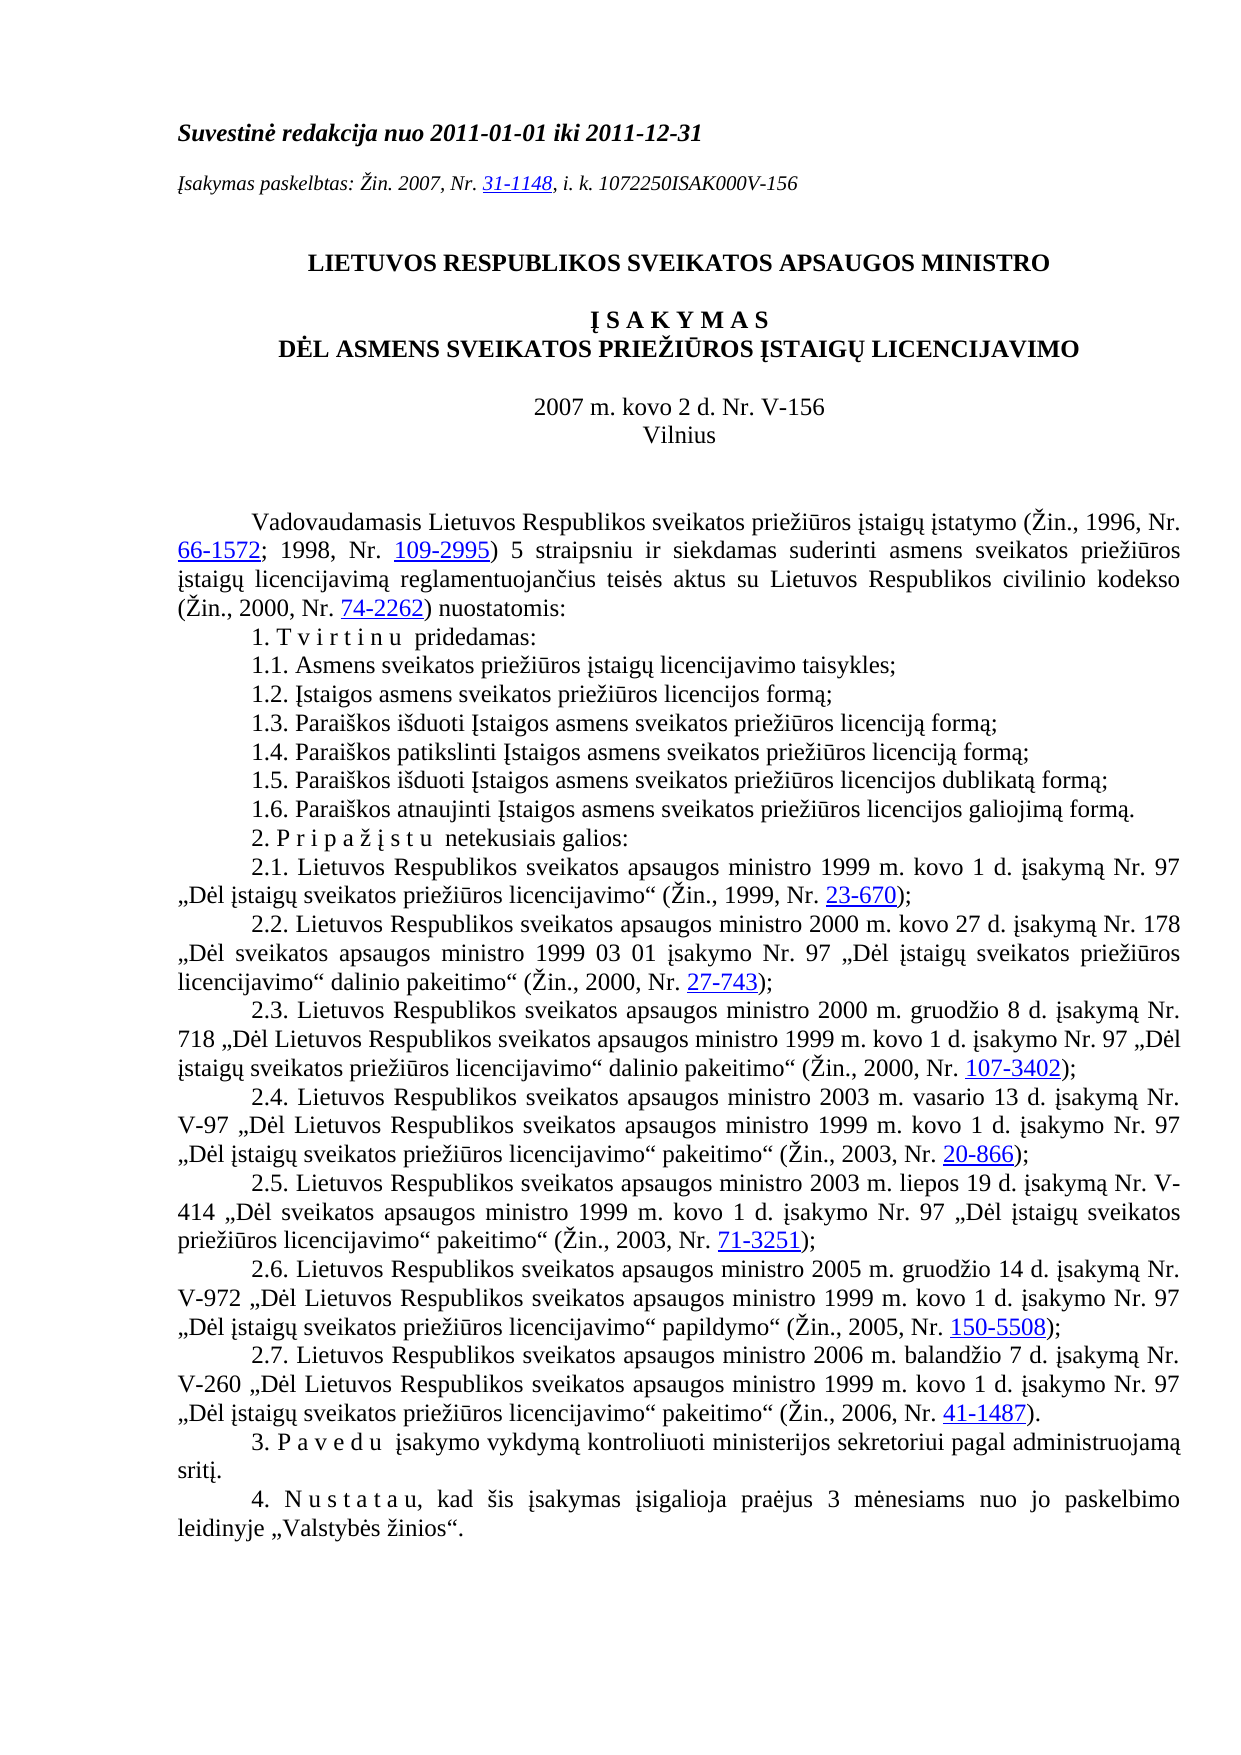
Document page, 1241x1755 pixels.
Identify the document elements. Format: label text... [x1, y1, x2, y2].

text DĖL ASMENS SVEIKATOS PRIEŽIŪROS ĮSTAIGŲ LICENCIJAVIMO [177, 334, 1181, 363]
text 1. Tvirtinu pridedamas: [177, 622, 1181, 650]
text 2.6. Lietuvos Respublikos sveikatos apsaugos ministro 2005 m. gruodžio 14 d. įsakymą Nr. V-972 „Dėl Lietuvos Respublikos sveikatos apsaugos ministro 1999 m. kovo 1 d. įsakymo Nr. 97 „Dėl įstaigų sveikatos priežiūros licencijavimo“ papildymo“ (Žin., 2005, Nr. 150-5508); [177, 1254, 1181, 1340]
text Į S A K Y M A S [177, 305, 1181, 334]
text 1.3. Paraiškos išduoti Įstaigos asmens sveikatos priežiūros licenciją formą; [177, 708, 1181, 737]
text 1.1. Asmens sveikatos priežiūros įstaigų licencijavimo taisykles; [177, 650, 1181, 679]
text 2. Pripažįstu netekusiais galios: [177, 823, 1181, 852]
text 2.7. Lietuvos Respublikos sveikatos apsaugos ministro 2006 m. balandžio 7 d. įsakymą Nr. V-260 „Dėl Lietuvos Respublikos sveikatos apsaugos ministro 1999 m. kovo 1 d. įsakymo Nr. 97 „Dėl įstaigų sveikatos priežiūros licencijavimo“ pakeitimo“ (Žin., 2006, Nr. 41-1487). [177, 1340, 1181, 1427]
text LIETUVOS RESPUBLIKOS SVEIKATOS APSAUGOS MINISTRO [177, 248, 1181, 277]
text 4. Nustatau, kad šis įsakymas įsigalioja praėjus 3 mėnesiams nuo jo paskelbimo leidinyje „Valstybės žinios“. [177, 1484, 1181, 1542]
text 1.2. Įstaigos asmens sveikatos priežiūros licencijos formą; [177, 679, 1181, 708]
text 2.5. Lietuvos Respublikos sveikatos apsaugos ministro 2003 m. liepos 19 d. įsakymą Nr. V-414 „Dėl sveikatos apsaugos ministro 1999 m. kovo 1 d. įsakymo Nr. 97 „Dėl įstaigų sveikatos priežiūros licencijavimo“ pakeitimo“ (Žin., 2003, Nr. 71-3251); [177, 1168, 1181, 1254]
text Įsakymas paskelbtas: Žin. 2007, Nr. 31-1148, i. k. 1072250ISAK000V-156 [177, 171, 1181, 195]
text Vilnius [177, 420, 1181, 449]
text 2.2. Lietuvos Respublikos sveikatos apsaugos ministro 2000 m. kovo 27 d. įsakymą Nr. 178 „Dėl sveikatos apsaugos ministro 1999 03 01 įsakymo Nr. 97 „Dėl įstaigų sveikatos priežiūros licencijavimo“ dalinio pakeitimo“ (Žin., 2000, Nr. 27-743); [177, 909, 1181, 995]
text Suvestinė redakcija nuo 2011-01-01 iki 2011-12-31 [177, 118, 1181, 147]
text 2007 m. kovo 2 d. Nr. V-156 [177, 392, 1181, 420]
text 1.6. Paraiškos atnaujinti Įstaigos asmens sveikatos priežiūros licencijos galiojimą formą. [177, 794, 1181, 823]
text 1.4. Paraiškos patikslinti Įstaigos asmens sveikatos priežiūros licenciją formą; [177, 737, 1181, 765]
text 2.1. Lietuvos Respublikos sveikatos apsaugos ministro 1999 m. kovo 1 d. įsakymą Nr. 97 „Dėl įstaigų sveikatos priežiūros licencijavimo“ (Žin., 1999, Nr. 23-670); [177, 852, 1181, 909]
text 2.4. Lietuvos Respublikos sveikatos apsaugos ministro 2003 m. vasario 13 d. įsakymą Nr. V-97 „Dėl Lietuvos Respublikos sveikatos apsaugos ministro 1999 m. kovo 1 d. įsakymo Nr. 97 „Dėl įstaigų sveikatos priežiūros licencijavimo“ pakeitimo“ (Žin., 2003, Nr. 20-866); [177, 1082, 1181, 1168]
text Vadovaudamasis Lietuvos Respublikos sveikatos priežiūros įstaigų įstatymo (Žin., 1996, Nr. 66-1572; 1998, Nr. 109-2995) 5 straipsniu ir siekdamas suderinti asmens sveikatos priežiūros įstaigų licencijavimą reglamentuojančius teisės aktus su Lietuvos Respublikos civilinio kodekso (Žin., 2000, Nr. 74-2262) nuostatomis: [177, 507, 1181, 622]
text 3. Pavedu įsakymo vykdymą kontroliuoti ministerijos sekretoriui pagal administruojamą sritį. [177, 1427, 1181, 1484]
text 1.5. Paraiškos išduoti Įstaigos asmens sveikatos priežiūros licencijos dublikatą formą; [177, 765, 1181, 794]
text 2.3. Lietuvos Respublikos sveikatos apsaugos ministro 2000 m. gruodžio 8 d. įsakymą Nr. 718 „Dėl Lietuvos Respublikos sveikatos apsaugos ministro 1999 m. kovo 1 d. įsakymo Nr. 97 „Dėl įstaigų sveikatos priežiūros licencijavimo“ dalinio pakeitimo“ (Žin., 2000, Nr. 107-3402); [177, 995, 1181, 1082]
